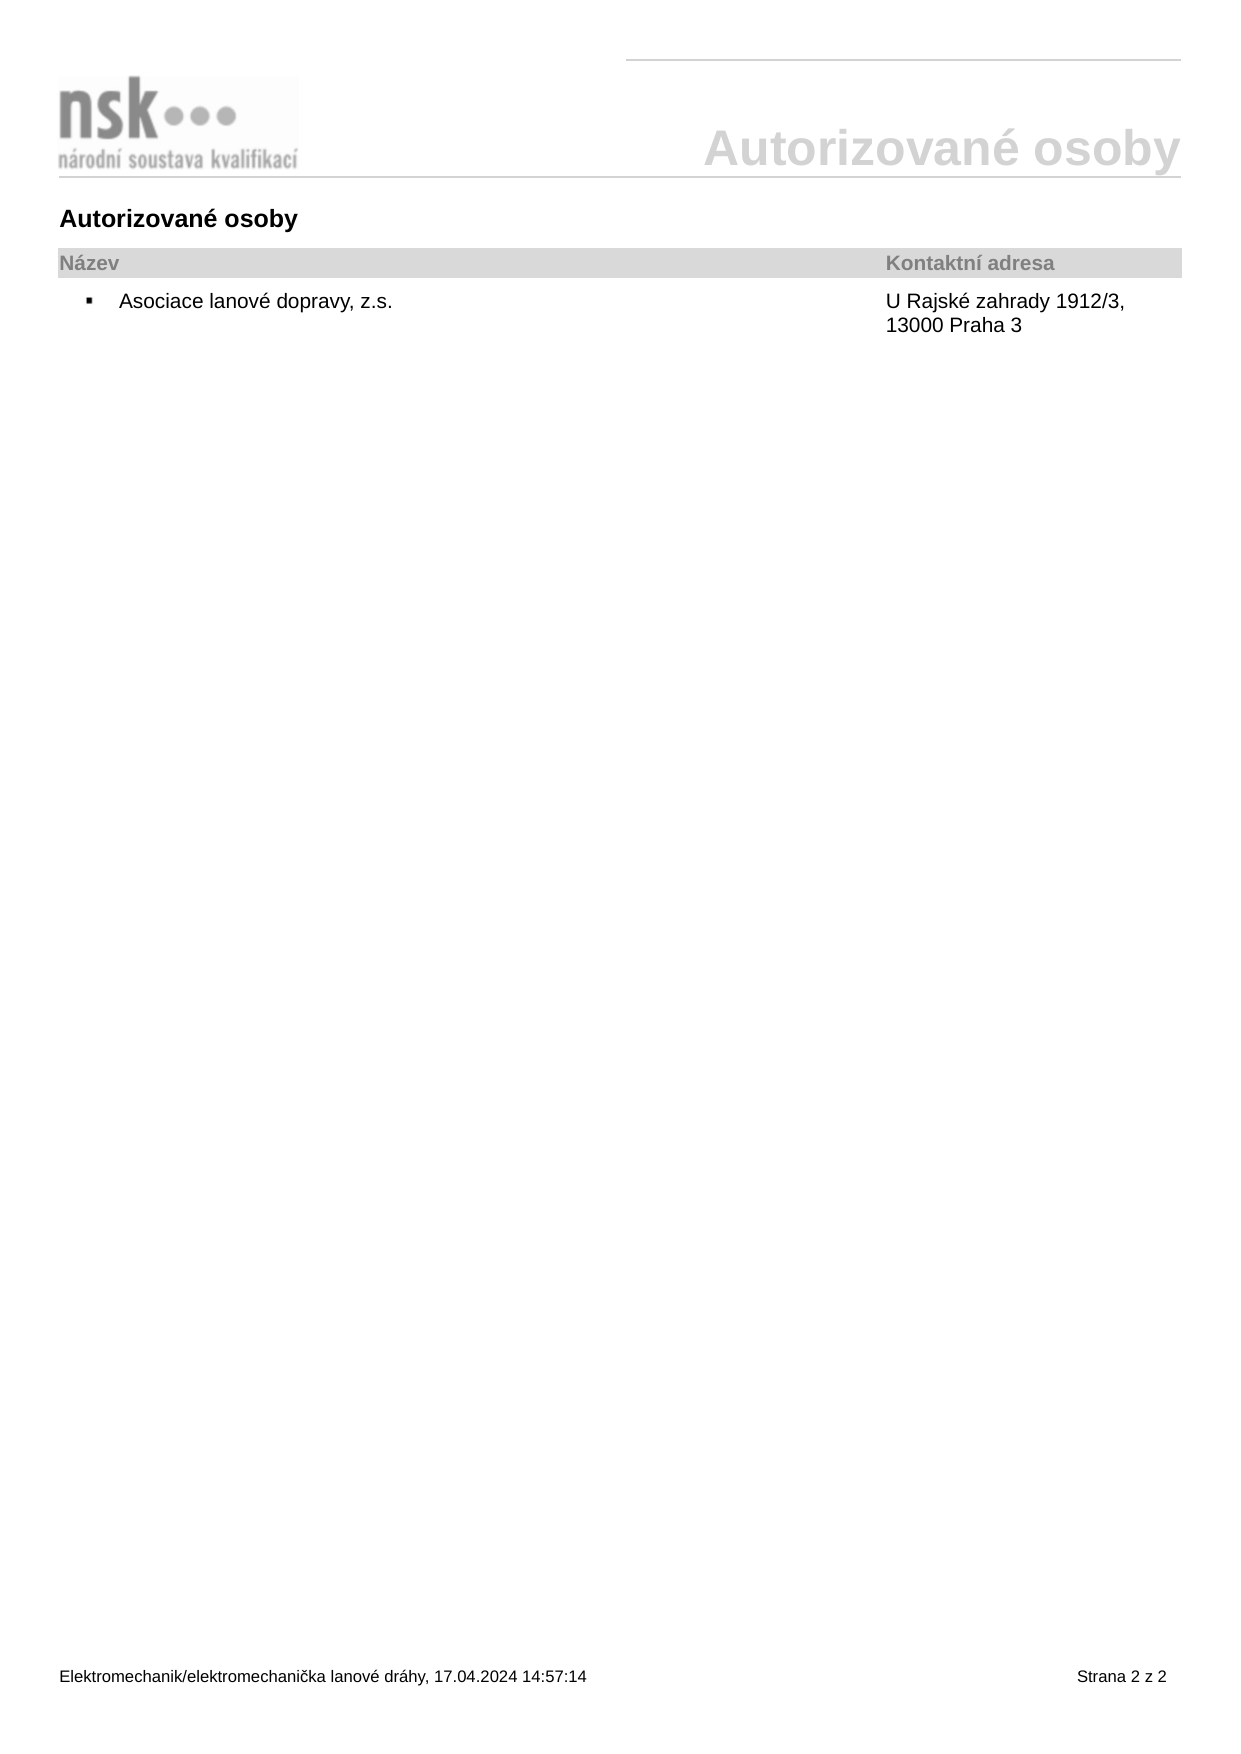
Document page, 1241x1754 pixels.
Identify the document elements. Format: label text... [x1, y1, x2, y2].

table_cell [860, 637, 886, 937]
table_cell Asociace lanové dopravy, z.s. [119, 289, 886, 314]
table_cell [626, 1237, 860, 1448]
table_cell [481, 1237, 617, 1448]
table_cell [886, 937, 1167, 1237]
table_cell [481, 1448, 617, 1658]
table_cell [119, 236, 481, 248]
table_cell [860, 337, 886, 637]
table_cell [481, 937, 617, 1237]
table_cell [119, 637, 481, 937]
table_cell [860, 278, 886, 289]
picture [59, 288, 119, 313]
table_cell [626, 1448, 860, 1658]
table_cell [119, 278, 481, 289]
table_cell [119, 314, 481, 337]
table_cell [626, 194, 860, 200]
table_cell [618, 170, 626, 176]
table_cell [1167, 1658, 1181, 1694]
table_cell [119, 337, 481, 637]
table_cell [481, 194, 617, 200]
table_cell [481, 637, 617, 937]
table_cell [886, 278, 1167, 289]
table_cell [618, 937, 626, 1237]
table_cell [119, 1448, 481, 1658]
table_cell [119, 937, 481, 1237]
table_cell Strana 2 z 2 [860, 1658, 1167, 1694]
picture [57, 59, 619, 171]
table_cell [860, 1237, 886, 1448]
table_cell [59, 1448, 119, 1658]
table_cell [626, 278, 860, 289]
table_cell [59, 337, 119, 637]
table_cell [886, 194, 1167, 200]
table_cell [481, 171, 617, 176]
table_cell Kontaktní adresa [886, 250, 1180, 277]
table_cell [626, 937, 860, 1237]
table_cell [860, 314, 886, 337]
table_cell [59, 236, 119, 248]
table_cell [886, 637, 1167, 937]
table_cell [59, 637, 119, 937]
table_cell [1167, 194, 1181, 200]
table_cell [860, 236, 886, 248]
table_cell [1167, 937, 1181, 1237]
table_cell [119, 171, 481, 176]
table_cell [119, 194, 481, 200]
table_cell [618, 194, 626, 200]
table_cell [860, 1448, 886, 1658]
table_cell [59, 178, 1181, 194]
table_cell [59, 937, 119, 1237]
table_cell [626, 236, 860, 248]
table_cell [886, 1448, 1167, 1658]
table_cell [119, 1237, 481, 1448]
table_cell [860, 937, 886, 1237]
table_cell Autorizované osoby [59, 200, 1181, 236]
table_cell [618, 337, 626, 637]
table_cell [1167, 337, 1181, 637]
table_cell [886, 337, 1167, 637]
table_cell [626, 637, 860, 937]
table_cell [618, 236, 626, 248]
table_cell [59, 314, 119, 337]
table_cell [59, 171, 119, 176]
table_cell [1167, 637, 1181, 937]
table_cell [1167, 278, 1181, 289]
table_cell [59, 1237, 119, 1448]
table_cell [618, 637, 626, 937]
table_cell [618, 1237, 626, 1448]
table_cell Elektromechanik/elektromechanička lanové dráhy, 17.04.2024 14:57:14 [59, 1658, 860, 1694]
table_cell [860, 194, 886, 200]
table_cell [59, 278, 119, 288]
table_cell [481, 337, 617, 637]
table_cell [886, 236, 1167, 248]
table_cell [618, 1448, 626, 1658]
table_cell U Rajské zahrady 1912/3, 13000 Praha 3 [886, 289, 1181, 337]
table_cell [618, 314, 626, 337]
table_cell [626, 314, 860, 337]
table_cell [626, 337, 860, 637]
table_cell [886, 1237, 1167, 1448]
table_cell [59, 194, 119, 200]
table_cell [1167, 1237, 1181, 1448]
table_cell [619, 59, 626, 170]
table_cell Název [60, 250, 885, 277]
table_cell [481, 314, 617, 337]
table_cell [1167, 236, 1181, 248]
table_cell Autorizované osoby [626, 61, 1181, 176]
table_cell [618, 278, 626, 289]
table_cell [481, 278, 617, 289]
table_cell [1167, 1448, 1181, 1658]
table_cell [481, 236, 617, 248]
